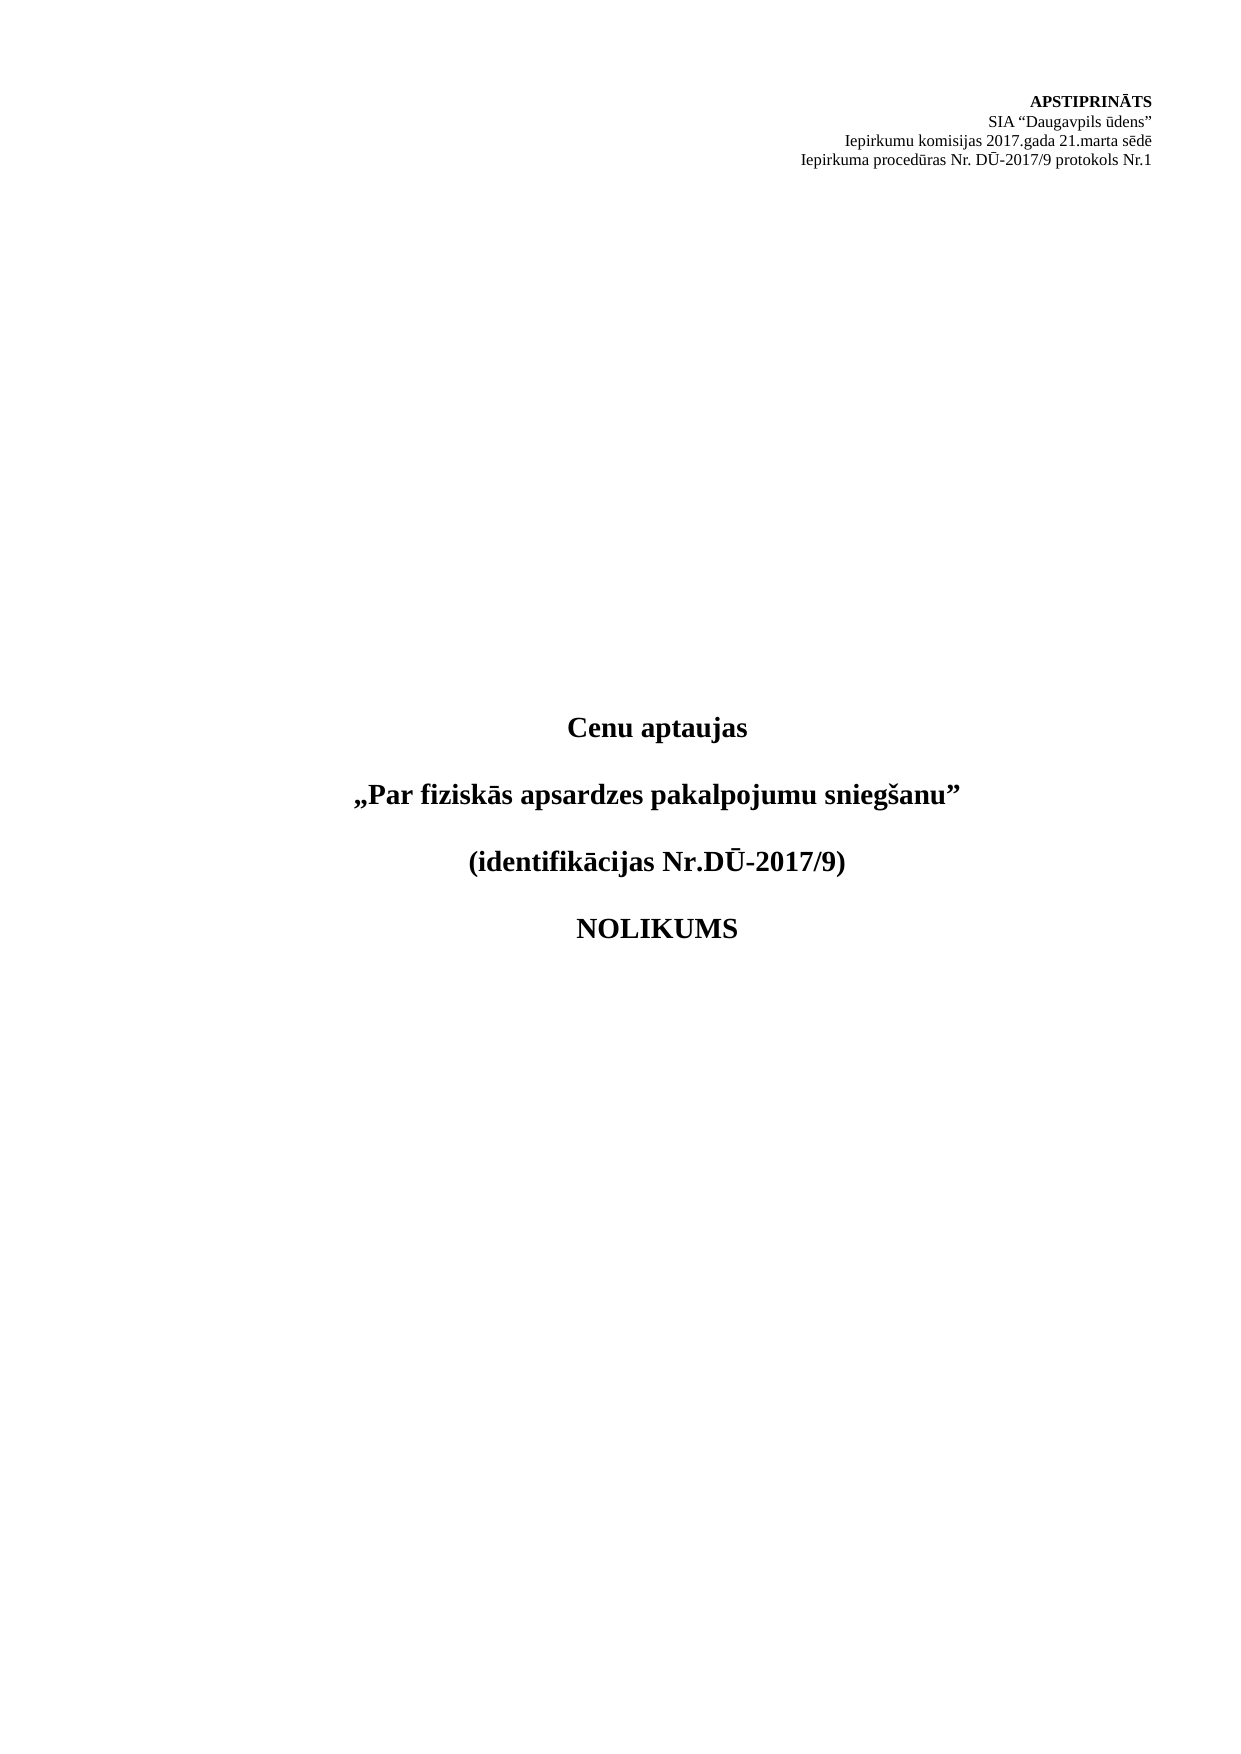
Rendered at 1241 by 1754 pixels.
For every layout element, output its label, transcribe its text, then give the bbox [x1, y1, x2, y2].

text Cenu aptaujas [162, 710, 1152, 744]
text (identifikācijas Nr.DŪ-2017/9) [162, 844, 1152, 878]
text „Par fiziskās apsardzes pakalpojumu sniegšanu” [162, 777, 1152, 811]
text NOLIKUMS [162, 912, 1152, 945]
